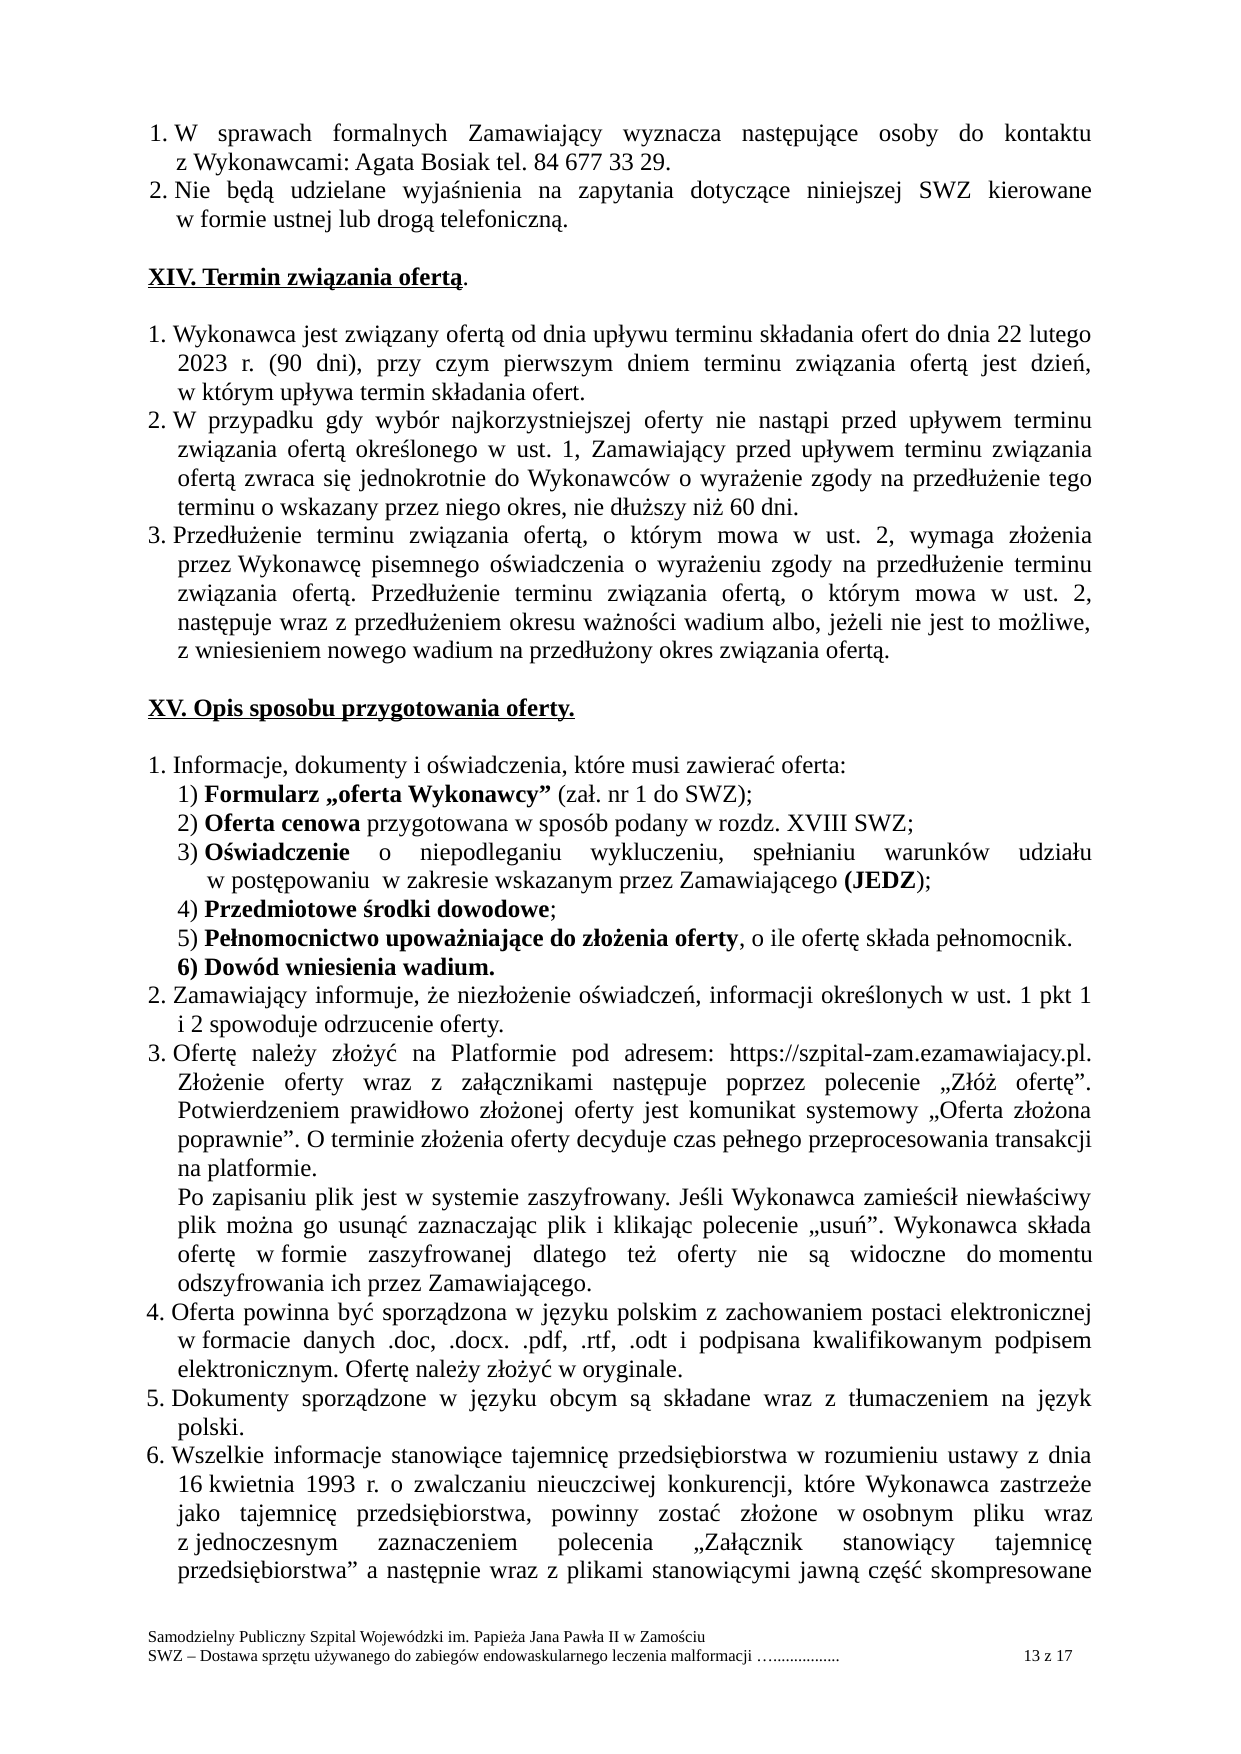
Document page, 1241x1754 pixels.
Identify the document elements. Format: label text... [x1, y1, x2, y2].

list Oświadczenie o niepodleganiu wykluczeniu, spełnianiu warunków udziału w postępowaniu w zakresie wskazanym przez Zamawiającego (JEDZ); [177, 837, 1093, 894]
text 1. Informacje, dokumenty i oświadczenia, które musi zawierać oferta: [148, 751, 1093, 779]
list Nie będą udzielane wyjaśnienia na zapytania dotyczące niniejszej SWZ kierowane w formie ustnej lub drogą telefoniczną. [149, 176, 1093, 233]
list Oferta cenowa przygotowana w sposób podany w rozdz. XVIII SWZ; [177, 808, 1093, 837]
list Przedmiotowe środki dowodowe; [177, 894, 1093, 923]
list Pełnomocnictwo upoważniające do złożenia oferty, o ile ofertę składa pełnomocnik. [177, 923, 1093, 952]
list Przedłużenie terminu związania ofertą, o którym mowa w ust. 2, wymaga złożenia przez Wykonawcę pisemnego oświadczenia o wyrażeniu zgody na przedłużenie terminu związania ofertą. Przedłużenie terminu związania ofertą, o którym mowa w ust. 2, następuje wraz z przedłużeniem okresu ważności wadium albo, jeżeli nie jest to możliwe, z wniesieniem nowego wadium na przedłużony okres związania ofertą. [148, 521, 1093, 664]
list Dowód wniesienia wadium. [177, 952, 1093, 981]
list Ofertę należy złożyć na Platformie pod adresem: https://szpital-zam.ezamawiajacy.pl. Złożenie oferty wraz z załącznikami następuje poprzez polecenie „Złóż ofertę”. Potwierdzeniem prawidłowo złożonej oferty jest komunikat systemowy „Oferta złożona poprawnie”. O terminie złożenia oferty decyduje czas pełnego przeprocesowania transakcji na platformie. [148, 1038, 1093, 1182]
list Formularz „oferta Wykonawcy” (zał. nr 1 do SWZ); [177, 779, 1093, 808]
list Zamawiający informuje, że niezłożenie oświadczeń, informacji określonych w ust. 1 pkt 1 i 2 spowoduje odrzucenie oferty. [148, 981, 1093, 1038]
text XIV. Termin związania ofertą. [148, 262, 1093, 291]
list Wszelkie informacje stanowiące tajemnicę przedsiębiorstwa w rozumieniu ustawy z dnia 16 kwietnia 1993 r. o zwalczaniu nieuczciwej konkurencji, które Wykonawca zastrzeże jako tajemnicę przedsiębiorstwa, powinny zostać złożone w osobnym pliku wraz z jednoczesnym zaznaczeniem polecenia „Załącznik stanowiący tajemnicę przedsiębiorstwa” a następnie wraz z plikami stanowiącymi jawną część skompresowane [146, 1441, 1093, 1584]
list Dokumenty sporządzone w języku obcym są składane wraz z tłumaczeniem na język polski. [146, 1383, 1093, 1441]
list Oferta powinna być sporządzona w języku polskim z zachowaniem postaci elektronicznej w formacie danych .doc, .docx. .pdf, .rtf, .odt i podpisana kwalifikowanym podpisem elektronicznym. Ofertę należy złożyć w oryginale. [146, 1297, 1093, 1383]
text Po zapisaniu plik jest w systemie zaszyfrowany. Jeśli Wykonawca zamieścił niewłaściwy plik można go usunąć zaznaczając plik i klikając polecenie „usuń”. Wykonawca składa ofertę w formie zaszyfrowanej dlatego też oferty nie są widoczne do momentu odszyfrowania ich przez Zamawiającego. [177, 1182, 1093, 1297]
list W sprawach formalnych Zamawiający wyznacza następujące osoby do kontaktu z Wykonawcami: Agata Bosiak tel. 84 677 33 29. [149, 118, 1093, 176]
text XV. Opis sposobu przygotowania oferty. [148, 693, 1093, 722]
list Wykonawca jest związany ofertą od dnia upływu terminu składania ofert do dnia 22 lutego 2023 r. (90 dni), przy czym pierwszym dniem terminu związania ofertą jest dzień, w którym upływa termin składania ofert. [148, 319, 1093, 406]
list W przypadku gdy wybór najkorzystniejszej oferty nie nastąpi przed upływem terminu związania ofertą określonego w ust. 1, Zamawiający przed upływem terminu związania ofertą zwraca się jednokrotnie do Wykonawców o wyrażenie zgody na przedłużenie tego terminu o wskazany przez niego okres, nie dłuższy niż 60 dni. [148, 406, 1093, 521]
